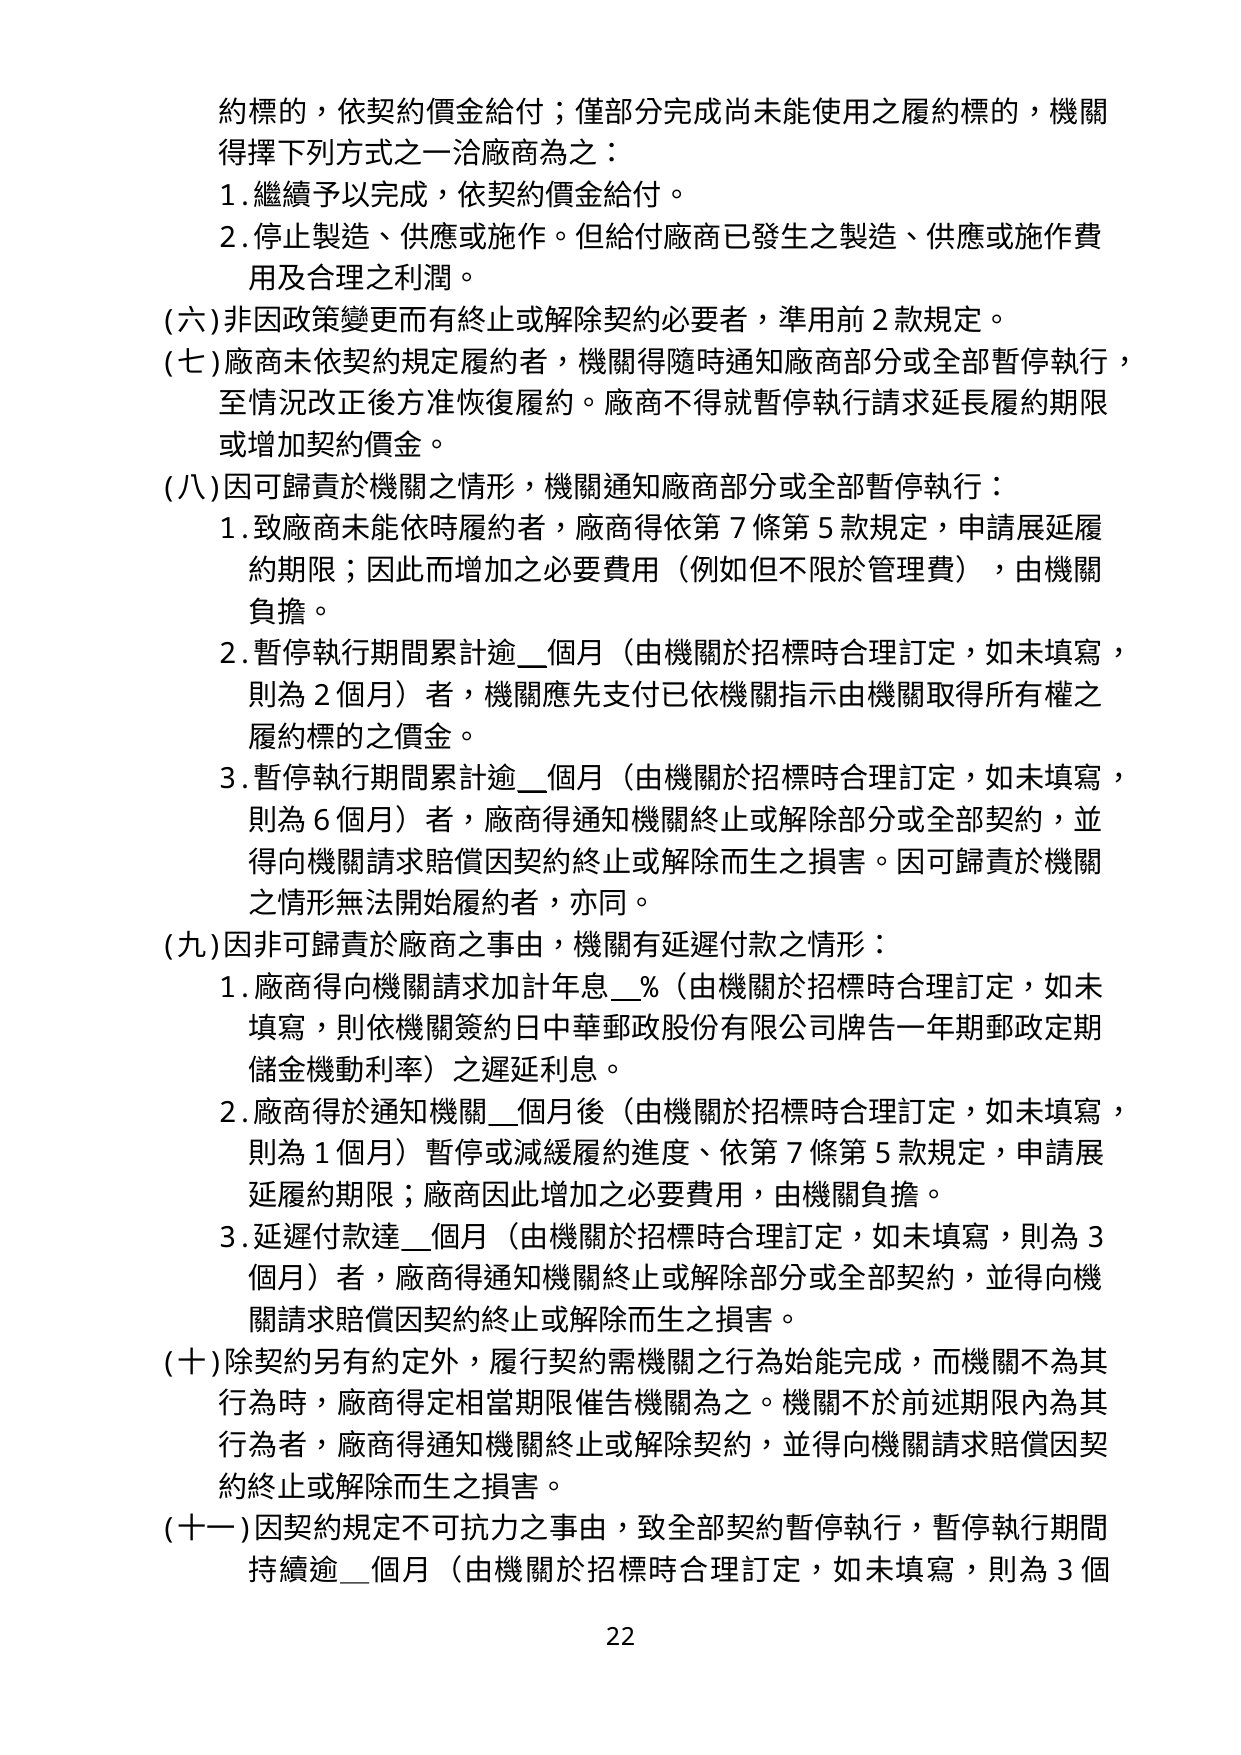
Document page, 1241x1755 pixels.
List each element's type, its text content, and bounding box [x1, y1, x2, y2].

text (八)因可歸責於機關之情形，機關通知廠商部分或全部暫停執行： [159, 464, 1110, 505]
text 1.廠商得向機關請求加計年息＿%（由機關於招標時合理訂定，如未填寫，則依機關簽約日中華郵政股份有限公司牌告一年期郵政定期儲金機動利率）之遲延利息。 [218, 964, 1104, 1089]
text (九)因非可歸責於廠商之事由，機關有延遲付款之情形： [159, 922, 1110, 964]
text 1.致廠商未能依時履約者，廠商得依第7條第5款規定，申請展延履約期限；因此而增加之必要費用（例如但不限於管理費），由機關負擔。 [218, 505, 1104, 630]
text 1.繼續予以完成，依契約價金給付。 [218, 172, 1104, 214]
text (六)非因政策變更而有終止或解除契約必要者，準用前2款規定。 [159, 297, 1110, 339]
text (十)除契約另有約定外，履行契約需機關之行為始能完成，而機關不為其行為時，廠商得定相當期限催告機關為之。機關不於前述期限內為其行為者，廠商得通知機關終止或解除契約，並得向機關請求賠償因契約終止或解除而生之損害。 [159, 1339, 1110, 1505]
text 2.停止製造、供應或施作。但給付廠商已發生之製造、供應或施作費用及合理之利潤。 [218, 214, 1104, 297]
text 約標的，依契約價金給付；僅部分完成尚未能使用之履約標的，機關得擇下列方式之一洽廠商為之： [159, 89, 1110, 172]
text 2.廠商得於通知機關＿個月後（由機關於招標時合理訂定，如未填寫，則為1個月）暫停或減緩履約進度、依第7條第5款規定，申請展延履約期限；廠商因此增加之必要費用，由機關負擔。 [218, 1089, 1104, 1214]
text 2.暫停執行期間累計逾＿個月（由機關於招標時合理訂定，如未填寫，則為2個月）者，機關應先支付已依機關指示由機關取得所有權之履約標的之價金。 [218, 630, 1104, 755]
text (十一)因契約規定不可抗力之事由，致全部契約暫停執行，暫停執行期間持續逾＿個月（由機關於招標時合理訂定，如未填寫，則為3個 [159, 1505, 1110, 1589]
text (七)廠商未依契約規定履約者，機關得隨時通知廠商部分或全部暫停執行，至情況改正後方准恢復履約。廠商不得就暫停執行請求延長履約期限或增加契約價金。 [159, 339, 1110, 464]
text 3.暫停執行期間累計逾＿個月（由機關於招標時合理訂定，如未填寫，則為6個月）者，廠商得通知機關終止或解除部分或全部契約，並得向機關請求賠償因契約終止或解除而生之損害。因可歸責於機關之情形無法開始履約者，亦同。 [218, 755, 1104, 922]
text 3.延遲付款達＿個月（由機關於招標時合理訂定，如未填寫，則為3個月）者，廠商得通知機關終止或解除部分或全部契約，並得向機關請求賠償因契約終止或解除而生之損害。 [218, 1214, 1104, 1339]
